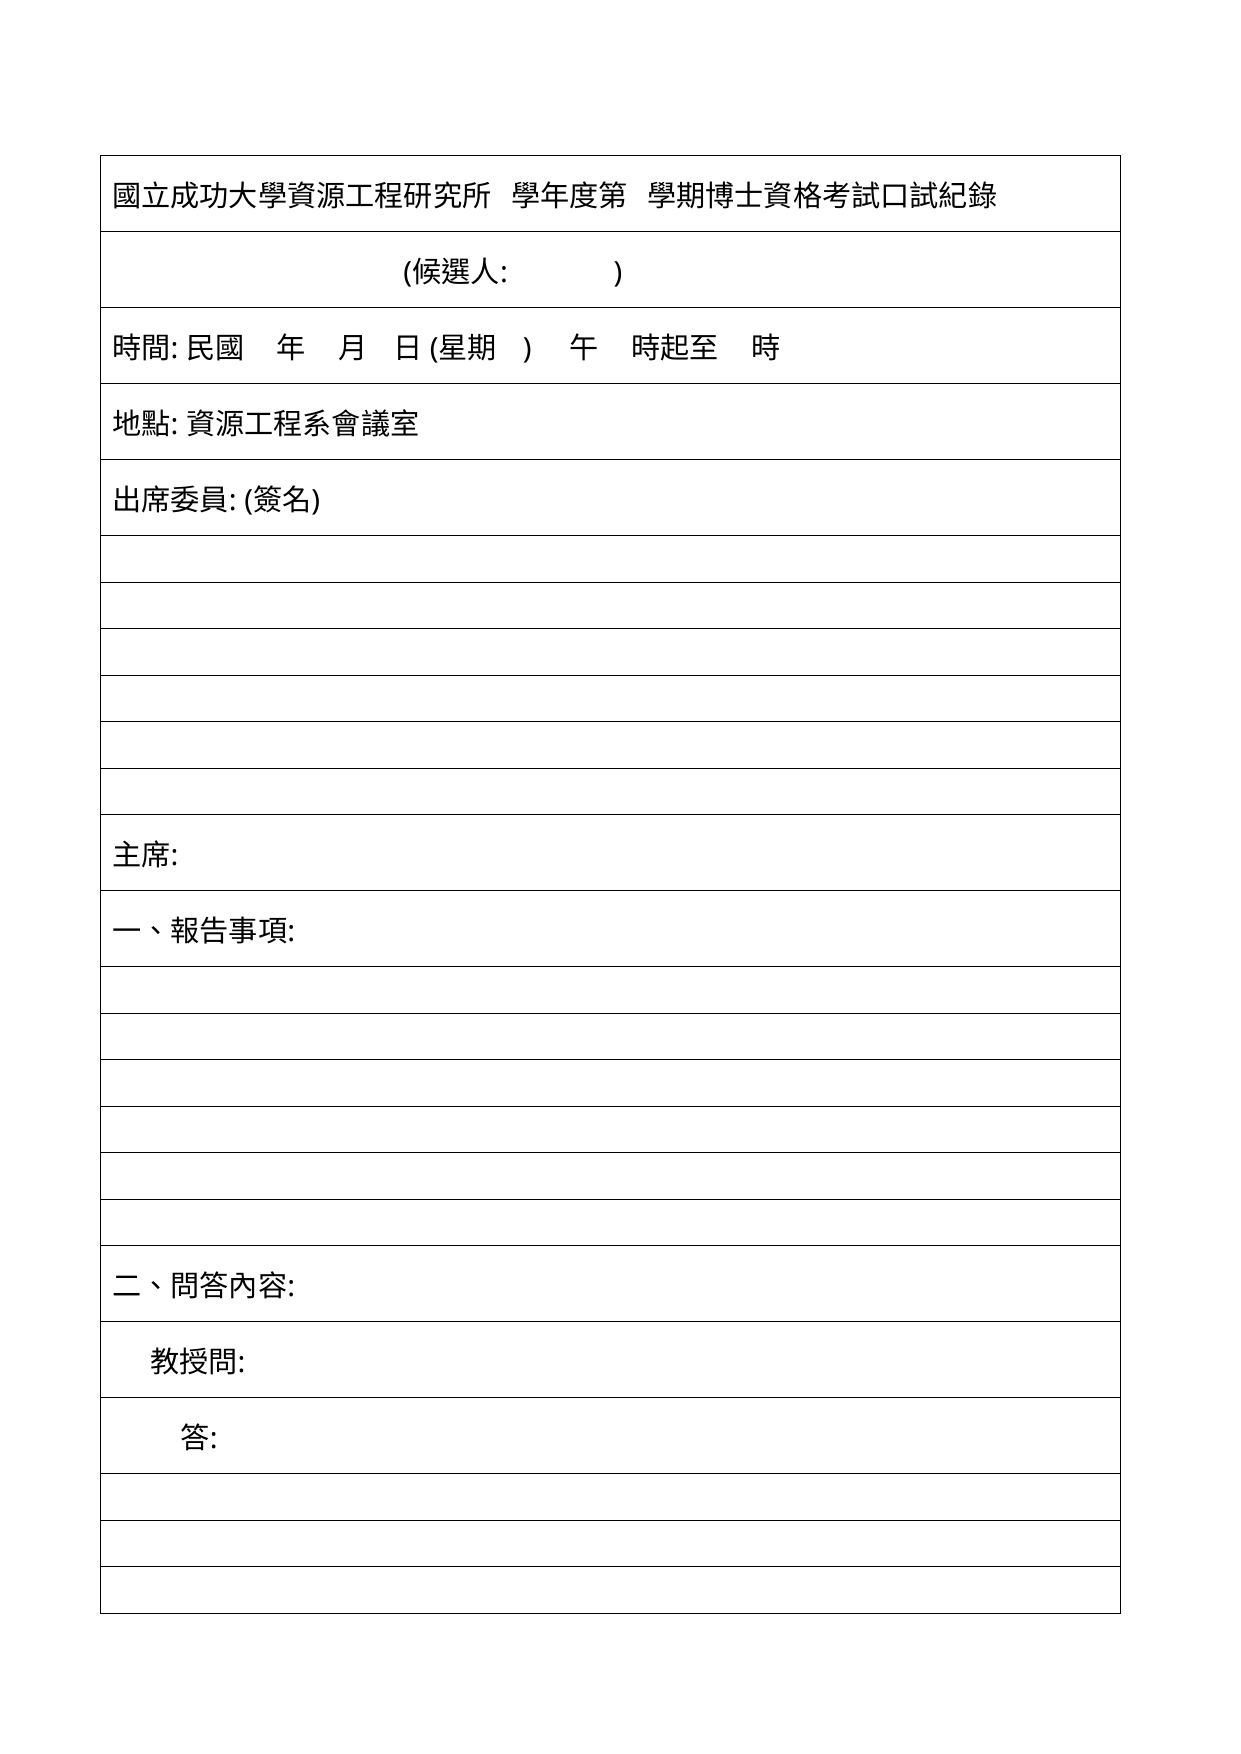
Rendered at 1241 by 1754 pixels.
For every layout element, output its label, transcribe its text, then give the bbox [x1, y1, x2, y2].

table_cell 二、問答內容: [101, 1246, 1120, 1321]
table_cell [101, 1474, 1120, 1519]
table_cell [101, 1060, 1120, 1106]
table_cell (候選人: ) [101, 232, 1120, 307]
table_cell 地點: 資源工程系會議室 [101, 384, 1120, 459]
table_cell [101, 967, 1120, 1013]
table_cell [101, 583, 1120, 628]
table_cell [101, 629, 1120, 675]
table_cell [101, 1521, 1120, 1566]
table_cell 時間: 民國 年 月 日 (星期 ) 午 時起至 時 [101, 308, 1120, 383]
table_cell [101, 536, 1120, 582]
table_cell [101, 1200, 1120, 1245]
table_cell [101, 1107, 1120, 1152]
table_cell [101, 769, 1120, 814]
table_cell [101, 1153, 1120, 1198]
table_cell [101, 676, 1120, 721]
table_cell [101, 1014, 1120, 1059]
table_cell 答: [101, 1398, 1120, 1473]
table_cell 一、報告事項: [101, 891, 1120, 966]
table_cell [101, 722, 1120, 768]
table_cell 教授問: [101, 1322, 1120, 1397]
table_cell 主席: [101, 815, 1120, 890]
table_cell [101, 1567, 1120, 1612]
table_cell 出席委員: (簽名) [101, 460, 1120, 535]
table_header 國立成功大學資源工程研究所 學年度第 學期博士資格考試口試紀錄 [101, 156, 1120, 231]
